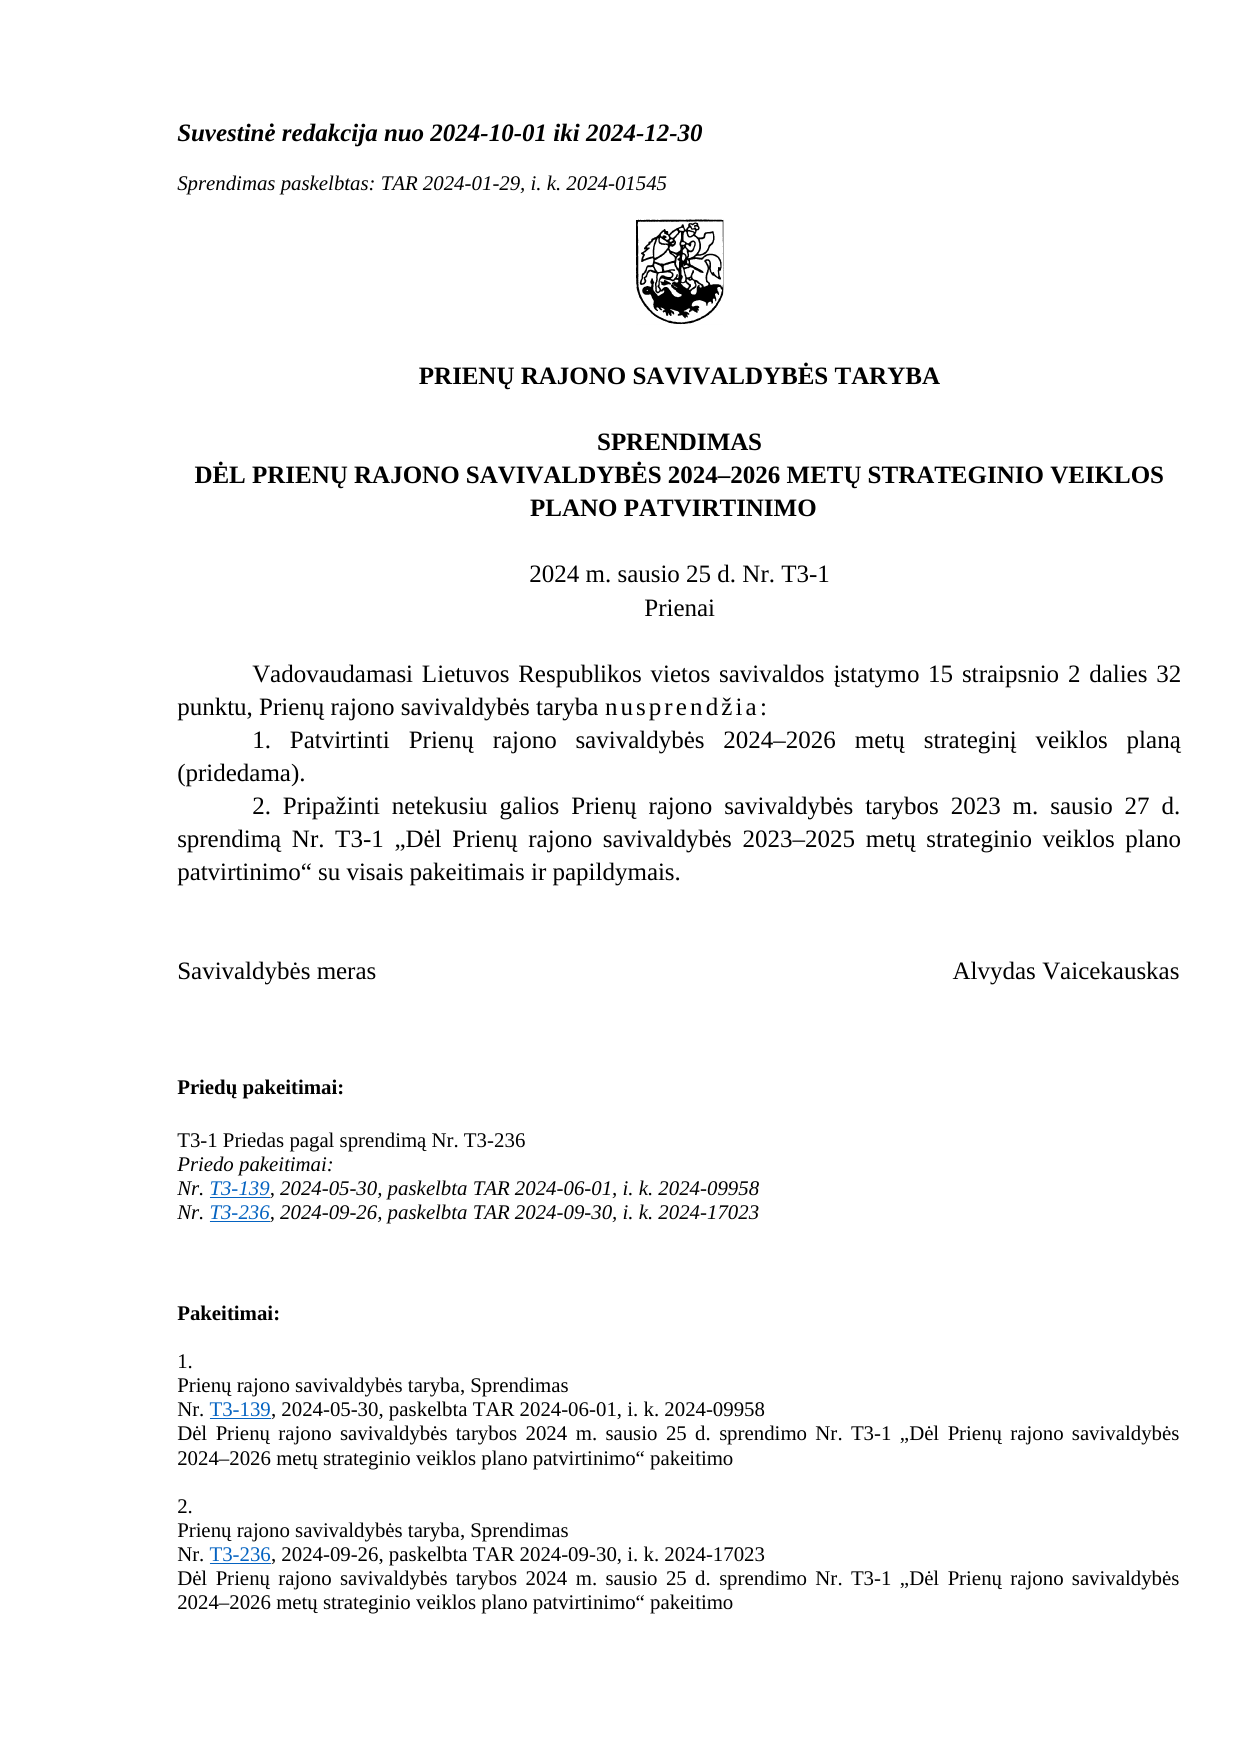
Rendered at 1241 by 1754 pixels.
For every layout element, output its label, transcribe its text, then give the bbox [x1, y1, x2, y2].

text Sprendimas paskelbtas: TAR 2024-01-29, i. k. 2024-01545 [177, 171, 1182, 195]
text Priedo pakeitimai: [177, 1152, 1182, 1176]
text Suvestinė redakcija nuo 2024-10-01 iki 2024-12-30 [177, 118, 1182, 147]
text Priedų pakeitimai: [177, 1075, 1182, 1099]
text Nr. T3-139, 2024-05-30, paskelbta TAR 2024-06-01, i. k. 2024-09958 [177, 1397, 1182, 1421]
text 2024 m. sausio 25 d. Nr. T3-1 [177, 559, 1182, 588]
text Prienų rajono savivaldybės taryba, Sprendimas [177, 1373, 1182, 1397]
text Dėl Prienų rajono savivaldybės tarybos 2024 m. sausio 25 d. sprendimo Nr. T3-1 „Dėl Prienų rajono savivaldybės 2024–2026 metų strateginio veiklos plano patvirtinimo“ pakeitimo [177, 1421, 1182, 1469]
text Pakeitimai: [177, 1301, 1182, 1325]
text Dėl Prienų rajono savivaldybės tarybos 2024 m. sausio 25 d. sprendimo Nr. T3-1 „Dėl Prienų rajono savivaldybės 2024–2026 metų strateginio veiklos plano patvirtinimo“ pakeitimo [177, 1566, 1182, 1614]
text T3-1 Priedas pagal sprendimą Nr. T3-236 [177, 1128, 1182, 1152]
text Nr. T3-236, 2024-09-26, paskelbta TAR 2024-09-30, i. k. 2024-17023 [177, 1542, 1182, 1566]
text DĖL PRIENŲ RAJONO SAVIVALDYBĖS 2024–2026 METŲ STRATEGINIO VEIKLOS PLANO PATVIRTINIMO [177, 461, 1182, 522]
text 2. [177, 1493, 1182, 1518]
text Prienai [177, 593, 1182, 621]
text Nr. T3-236, 2024-09-26, paskelbta TAR 2024-09-30, i. k. 2024-17023 [177, 1200, 1182, 1224]
text Prienų rajono savivaldybės taryba, Sprendimas [177, 1518, 1182, 1542]
text Vadovaudamasi Lietuvos Respublikos vietos savivaldos įstatymo 15 straipsnio 2 dalies 32 punktu, Prienų rajono savivaldybės taryba nusprendžia: [177, 659, 1182, 720]
text PRIENŲ RAJONO SAVIVALDYBĖS TARYBA [177, 361, 1182, 390]
text SPRENDIMAS [177, 427, 1182, 456]
text 1. [177, 1349, 1182, 1373]
text Nr. T3-139, 2024-05-30, paskelbta TAR 2024-06-01, i. k. 2024-09958 [177, 1176, 1182, 1200]
text Savivaldybės meras Alvydas Vaicekauskas [177, 956, 1182, 984]
text 2. Pripažinti netekusiu galios Prienų rajono savivaldybės tarybos 2023 m. sausio 27 d. sprendimą Nr. T3-1 „Dėl Prienų rajono savivaldybės 2023–2025 metų strateginio veiklos plano patvirtinimo“ su visais pakeitimais ir papildymais. [177, 791, 1182, 886]
text 1. Patvirtinti Prienų rajono savivaldybės 2024–2026 metų strateginį veiklos planą (pridedama). [177, 725, 1182, 786]
